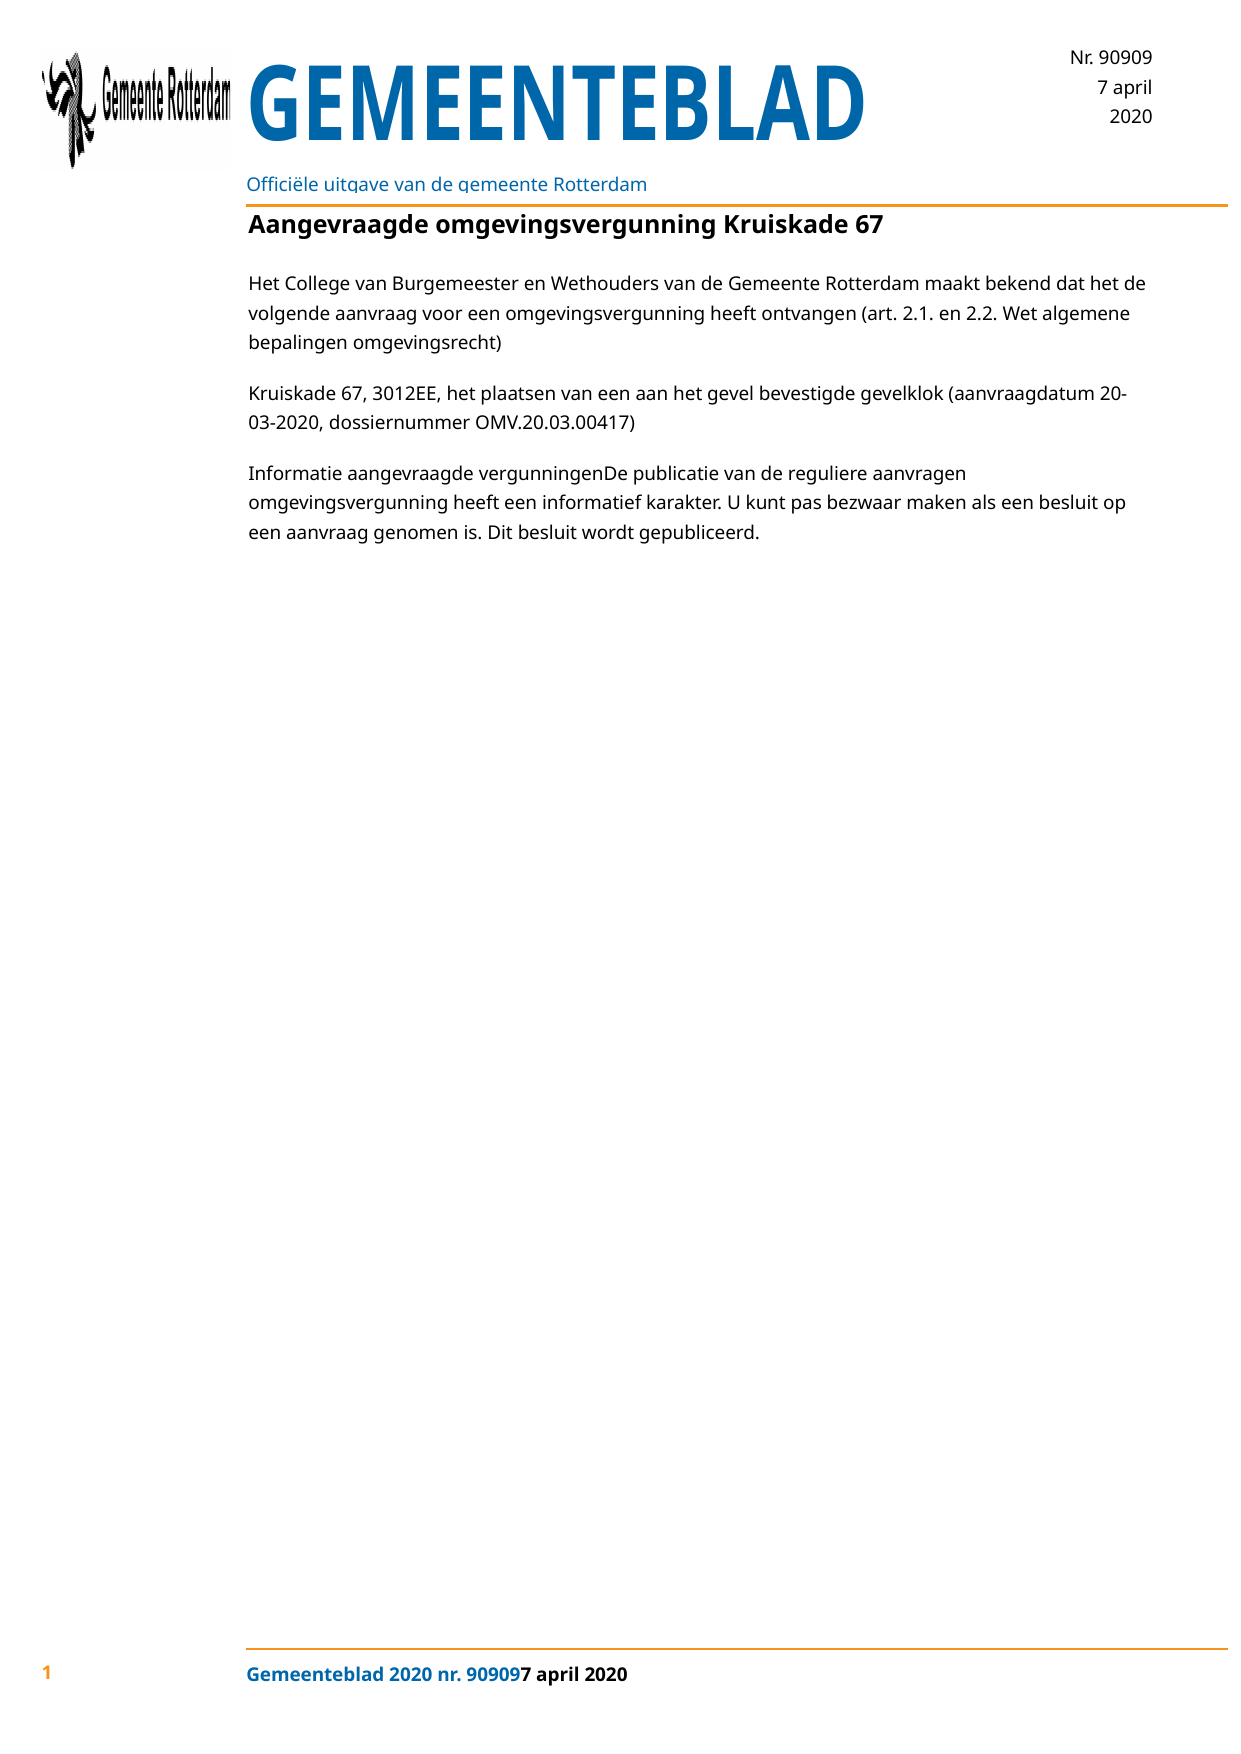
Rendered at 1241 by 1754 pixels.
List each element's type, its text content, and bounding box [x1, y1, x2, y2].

text Aangevraagde omgevingsvergunning Kruiskade 67 [248, 207, 1152, 241]
text Kruiskade 67, 3012EE, het plaatsen van een aan het gevel bevestigde gevelklok (aanvraagdatum 20-03-2020, dossiernummer OMV.20.03.00417) [248, 380, 1152, 435]
picture [41, 47, 231, 172]
text Het College van Burgemeester en Wethouders van de Gemeente Rotterdam maakt bekend dat het de volgende aanvraag voor een omgevingsvergunning heeft ontvangen (art. 2.1. en 2.2. Wet algemene bepalingen omgevingsrecht) [248, 270, 1152, 355]
text Informatie aangevraagde vergunningenDe publicatie van de reguliere aanvragen omgevingsvergunning heeft een informatief karakter. U kunt pas bezwaar maken als een besluit op een aanvraag genomen is. Dit besluit wordt gepubliceerd. [248, 460, 1152, 545]
